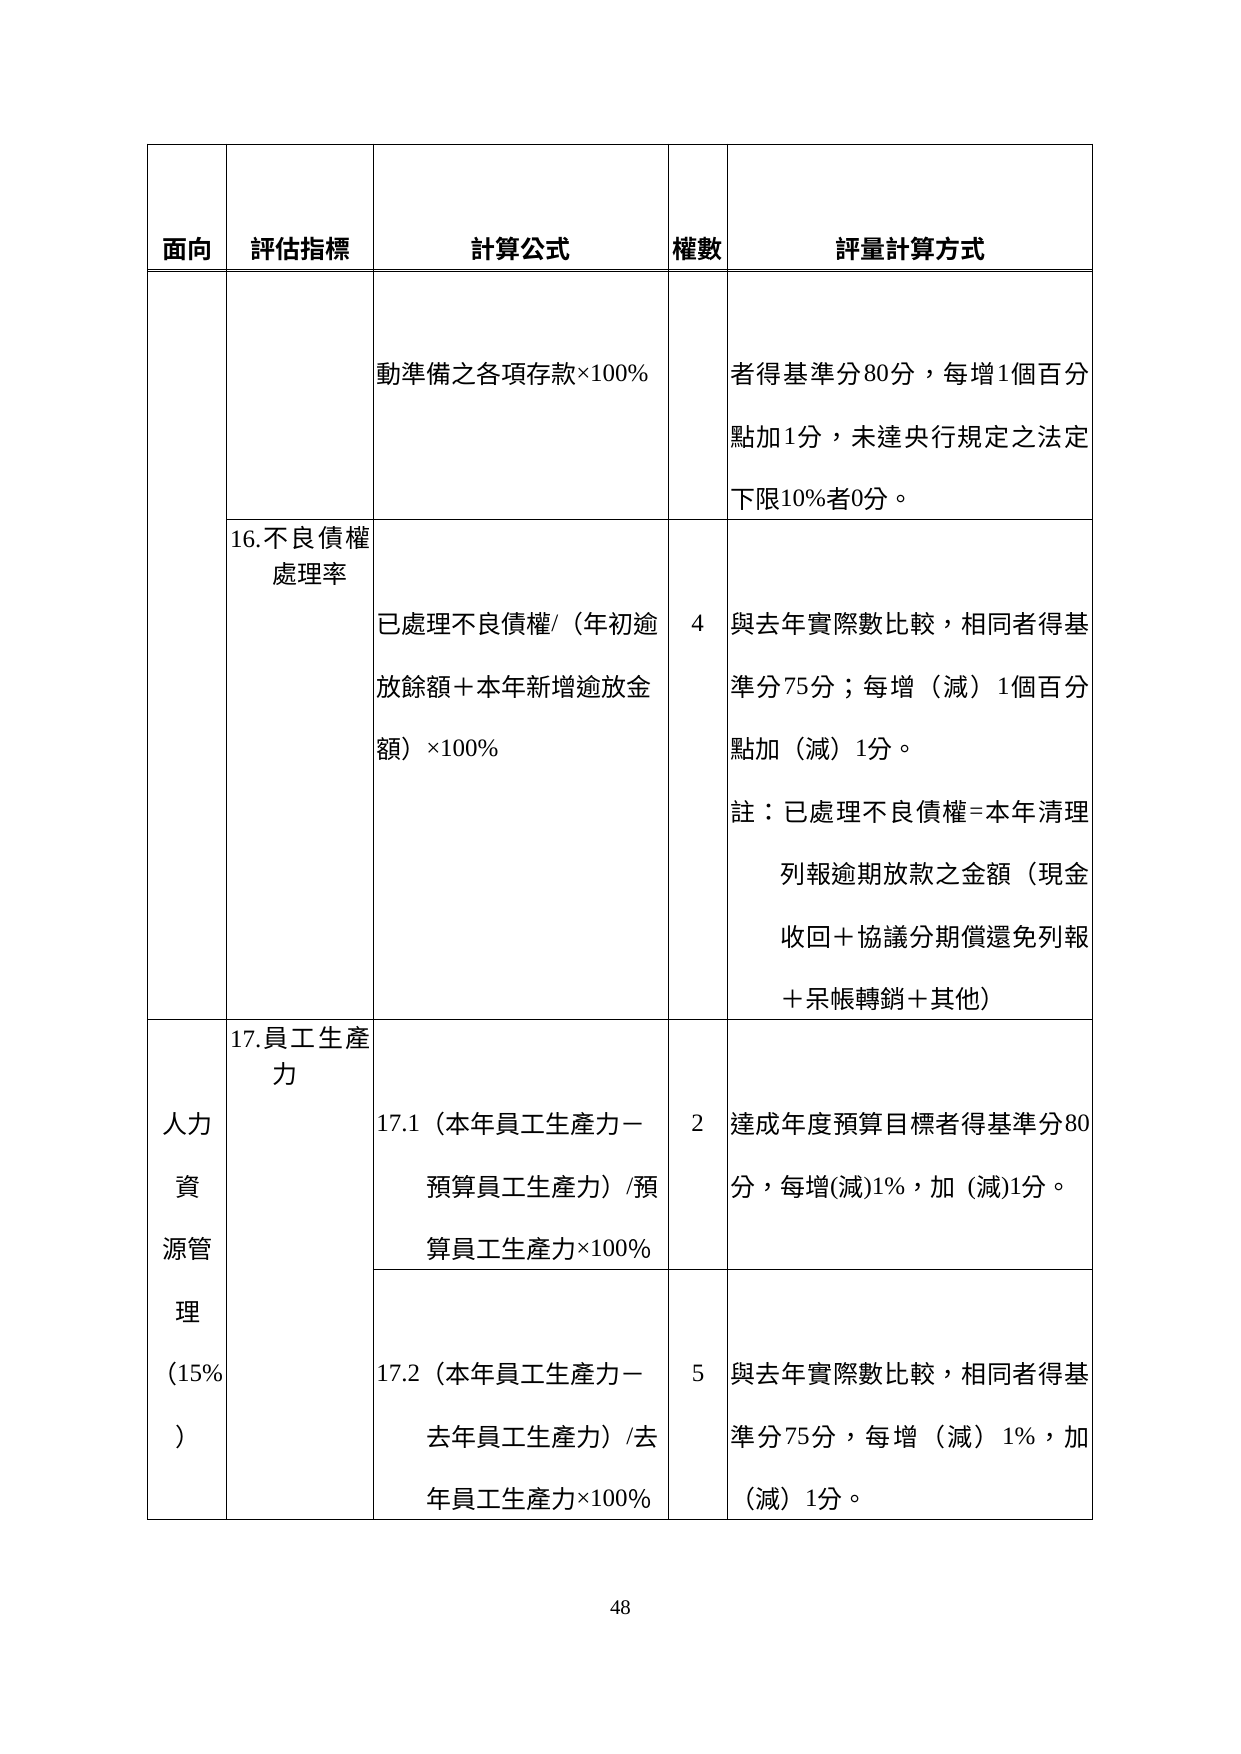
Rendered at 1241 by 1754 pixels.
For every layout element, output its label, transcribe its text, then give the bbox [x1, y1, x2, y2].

table_cell 17.1（本年員工生產力－預算員工生產力）/預算員工生產力×100％ [374, 1020, 668, 1268]
table_header 面向 [148, 145, 226, 268]
table_cell 達成年度預算目標者得基準分80分，每增(減)1%，加 (減)1分。 [728, 1020, 1092, 1268]
table_cell 者得基準分80分，每增1個百分點加1分，未達央行規定之法定下限10%者0分。 [728, 272, 1092, 518]
table_cell 人力資 源管理 （15%） [148, 1020, 226, 1518]
table_cell 16.不良債權處理率 [227, 520, 373, 1018]
table_cell 17.員工生產力 [227, 1020, 373, 1518]
table_header 計算公式 [374, 145, 668, 268]
table_cell 與去年實際數比較，相同者得基準分75分；每增（減）1個百分點加（減）1分。 註：已處理不良債權=本年清理列報逾期放款之金額（現金收回＋協議分期償還免列報＋呆帳轉銷＋其他） [728, 520, 1092, 1018]
table_cell 已處理不良債權/（年初逾放餘額＋本年新增逾放金額）×100% [374, 520, 668, 1018]
table_cell 動準備之各項存款×100% [374, 272, 668, 518]
table_cell [669, 272, 727, 518]
table_header 評量計算方式 [728, 145, 1092, 268]
table_header 評估指標 [227, 145, 373, 268]
table_cell [148, 272, 226, 1018]
table_cell [227, 272, 373, 518]
table_cell 5 [669, 1270, 727, 1518]
table_header 權數 [669, 145, 727, 268]
table_cell 4 [669, 520, 727, 1018]
table_cell 與去年實際數比較，相同者得基準分75分，每增（減）1%，加（減）1分。 [728, 1270, 1092, 1518]
table_cell 2 [669, 1020, 727, 1268]
table_cell 17.2（本年員工生產力－去年員工生產力）/去年員工生產力×100％ [374, 1270, 668, 1518]
